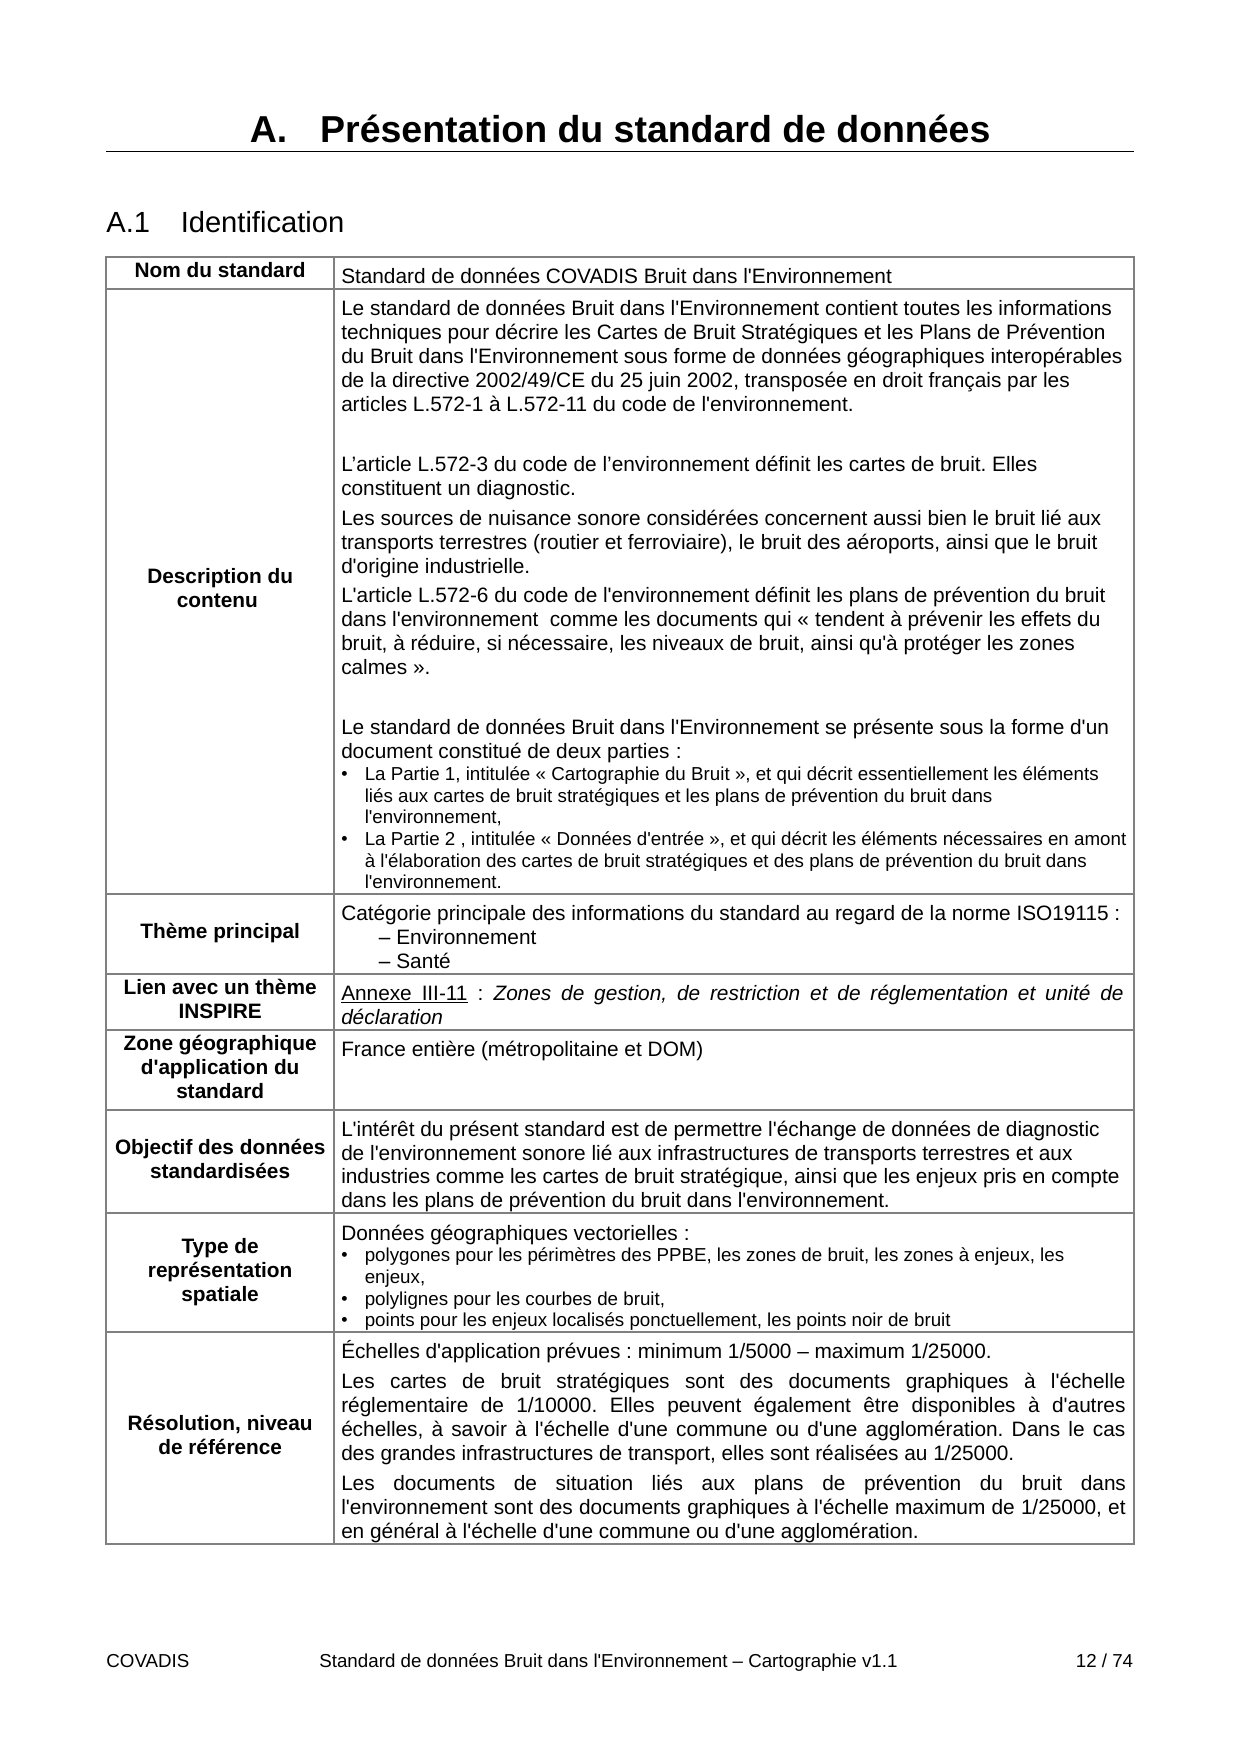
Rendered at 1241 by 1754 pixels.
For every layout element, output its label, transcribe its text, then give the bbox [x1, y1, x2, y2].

table_cell Le standard de données Bruit dans l'Environnement contient toutes les informations techniques pour décrire les Cartes de Bruit Stratégiques et les Plans de Prévention du Bruit dans l'Environnement sous forme de données géographiques interopérables de la directive 2002/49/CE du 25 juin 2002, transposée en droit français par les articles L.572-1 à L.572-11 du code de l'environnement. L’article L.572-3 du code de l’environnement définit les cartes de bruit. Elles constituent un diagnostic. Les sources de nuisance sonore considérées concernent aussi bien le bruit lié aux transports terrestres (routier et ferroviaire), le bruit des aéroports, ainsi que le bruit d'origine industrielle. L'article L.572-6 du code de l'environnement définit les plans de prévention du bruit dans l'environnement comme les documents qui « tendent à prévenir les effets du bruit, à réduire, si nécessaire, les niveaux de bruit, ainsi qu'à protéger les zones calmes ». Le standard de données Bruit dans l'Environnement se présente sous la forme d'un document constitué de deux parties : La Partie 1, intitulée « Cartographie du Bruit », et qui décrit essentiellement les éléments liés aux cartes de bruit stratégiques et les plans de prévention du bruit dans l'environnement, La Partie 2 , intitulée « Données d'entrée », et qui décrit les éléments nécessaires en amont à l'élaboration des cartes de bruit stratégiques et des plans de prévention du bruit dans l'environnement. [335, 290, 1133, 892]
table_cell Annexe III-11 : Zones de gestion, de restriction et de réglementation et unité de déclaration [335, 975, 1133, 1028]
table_cell Lien avec un thème INSPIRE [107, 975, 333, 1028]
table_header Nom du standard [107, 258, 333, 288]
table_cell Type de représentation spatiale [107, 1214, 333, 1331]
table_cell L'intérêt du présent standard est de permettre l'échange de données de diagnostic de l'environnement sonore lié aux infrastructures de transports terrestres et aux industries comme les cartes de bruit stratégique, ainsi que les enjeux pris en compte dans les plans de prévention du bruit dans l'environnement. [335, 1111, 1133, 1212]
table_cell Description du contenu [107, 290, 333, 892]
table_cell Thème principal [107, 895, 333, 973]
table_cell Zone géographique d'application du standard [107, 1031, 333, 1108]
title Présentation du standard de données [106, 107, 1134, 151]
table_header Standard de données COVADIS Bruit dans l'Environnement [335, 258, 1133, 288]
table_cell France entière (métropolitaine et DOM) [335, 1031, 1133, 1108]
table_cell Catégorie principale des informations du standard au regard de la norme ISO19115 : Environnement Santé [335, 895, 1133, 973]
subtitle Identification [106, 205, 1134, 238]
table_cell Objectif des données standardisées [107, 1111, 333, 1212]
table_cell Échelles d'application prévues : minimum 1/5000 – maximum 1/25000. Les cartes de bruit stratégiques sont des documents graphiques à l'échelle réglementaire de 1/10000. Elles peuvent également être disponibles à d'autres échelles, à savoir à l'échelle d'une commune ou d'une agglomération. Dans le cas des grandes infrastructures de transport, elles sont réalisées au 1/25000. Les documents de situation liés aux plans de prévention du bruit dans l'environnement sont des documents graphiques à l'échelle maximum de 1/25000, et en général à l'échelle d'une commune ou d'une agglomération. [335, 1333, 1133, 1542]
table_cell Résolution, niveau de référence [107, 1333, 333, 1542]
table_cell Données géographiques vectorielles : polygones pour les périmètres des PPBE, les zones de bruit, les zones à enjeux, les enjeux, polylignes pour les courbes de bruit, points pour les enjeux localisés ponctuellement, les points noir de bruit [335, 1214, 1133, 1331]
